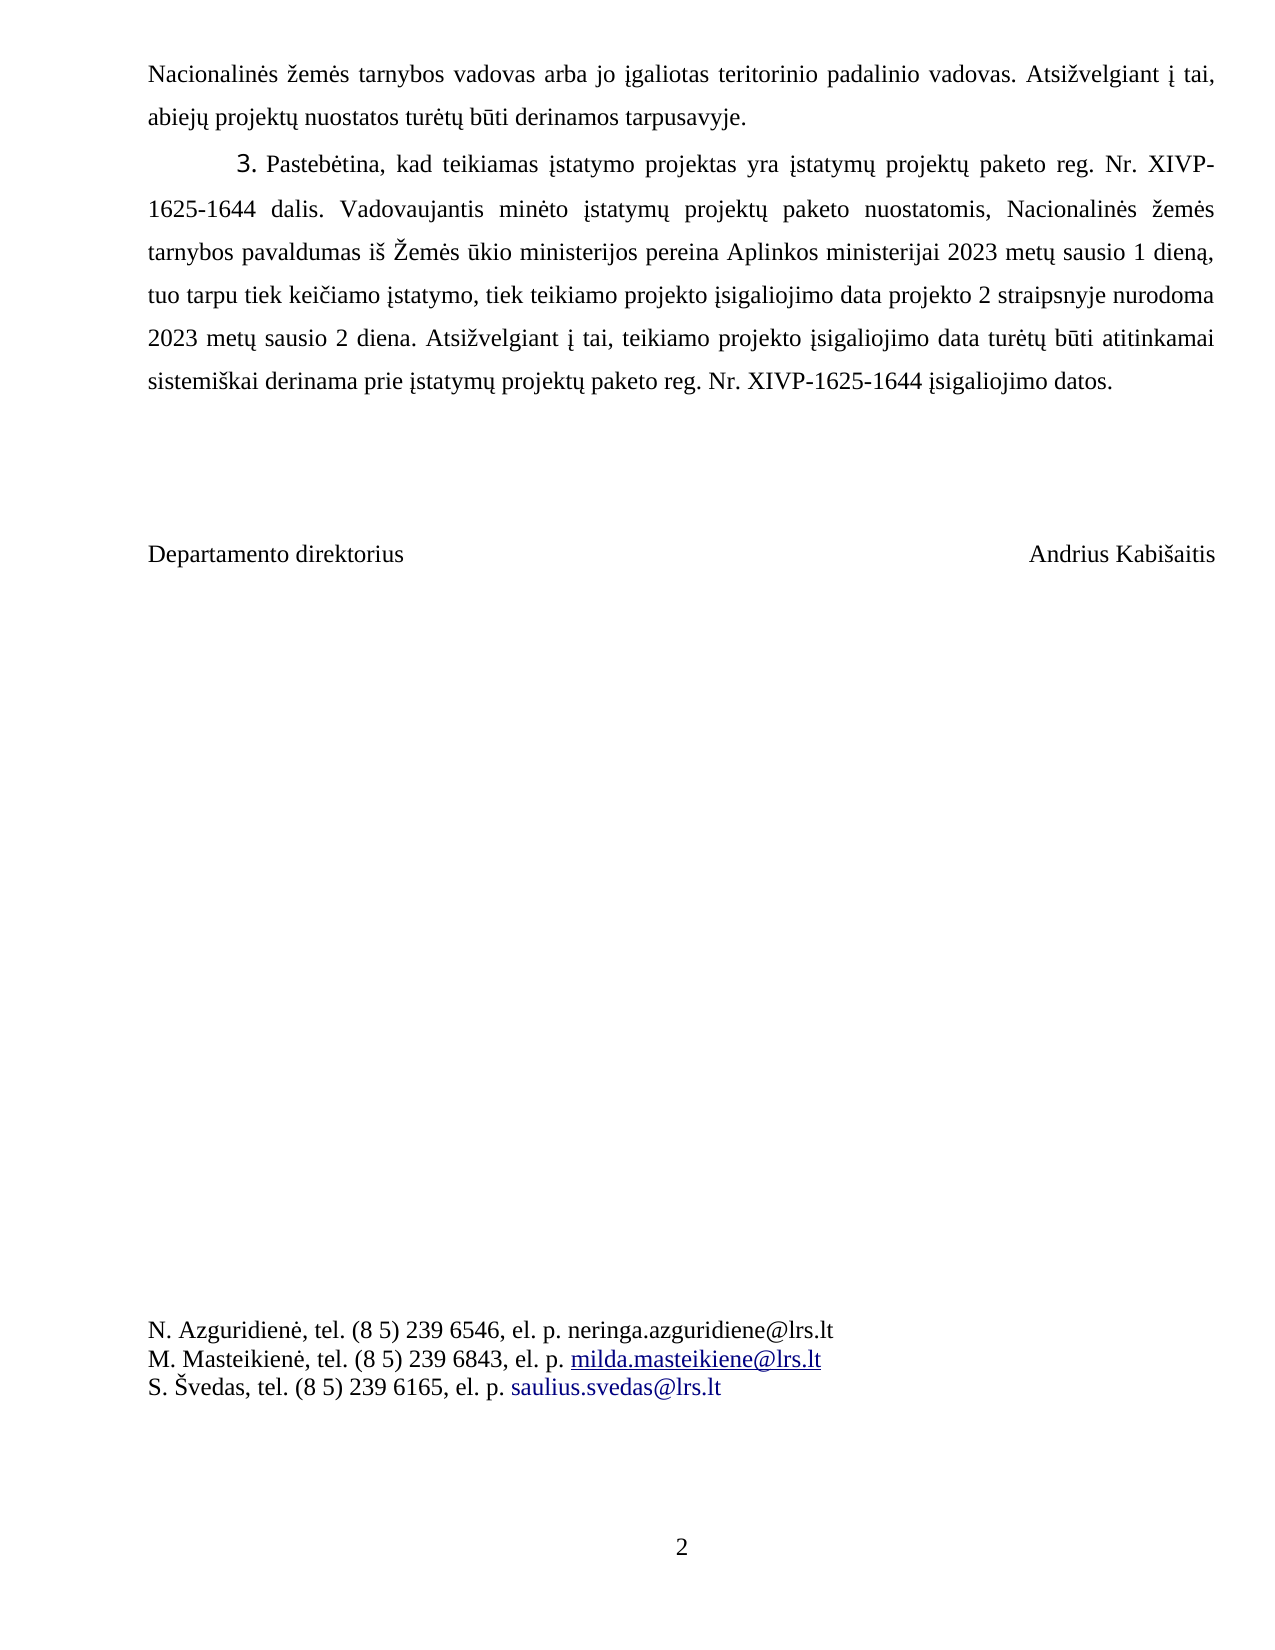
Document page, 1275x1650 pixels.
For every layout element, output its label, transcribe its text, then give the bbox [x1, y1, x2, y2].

text N. Azguridienė, tel. (8 5) 239 6546, el. p. neringa.azguridiene@lrs.lt [148, 1315, 1216, 1344]
text Departamento direktorius Andrius Kabišaitis [148, 539, 1216, 567]
text M. Masteikienė, tel. (8 5) 239 6843, el. p. milda.masteikiene@lrs.lt [148, 1344, 1216, 1372]
list Pastebėtina, kad teikiamas įstatymo projektas yra įstatymų projektų paketo reg. Nr. XIVP-1625-1644 dalis. Vadovaujantis minėto įstatymų projektų paketo nuostatomis, Nacionalinės žemės tarnybos pavaldumas iš Žemės ūkio ministerijos pereina Aplinkos ministerijai 2023 metų sausio 1 dieną, tuo tarpu tiek keičiamo įstatymo, tiek teikiamo projekto įsigaliojimo data projekto 2 straipsnyje nurodoma 2023 metų sausio 2 diena. Atsižvelgiant į tai, teikiamo projekto įsigaliojimo data turėtų būti atitinkamai sistemiškai derinama prie įstatymų projektų paketo reg. Nr. XIVP-1625-1644 įsigaliojimo datos. [148, 145, 1216, 395]
text Nacionalinės žemės tarnybos vadovas arba jo įgaliotas teritorinio padalinio vadovas. Atsižvelgiant į tai, abiejų projektų nuostatos turėtų būti derinamos tarpusavyje. [148, 59, 1216, 131]
text S. Švedas, tel. (8 5) 239 6165, el. p. saulius.svedas@lrs.lt [148, 1372, 1216, 1401]
